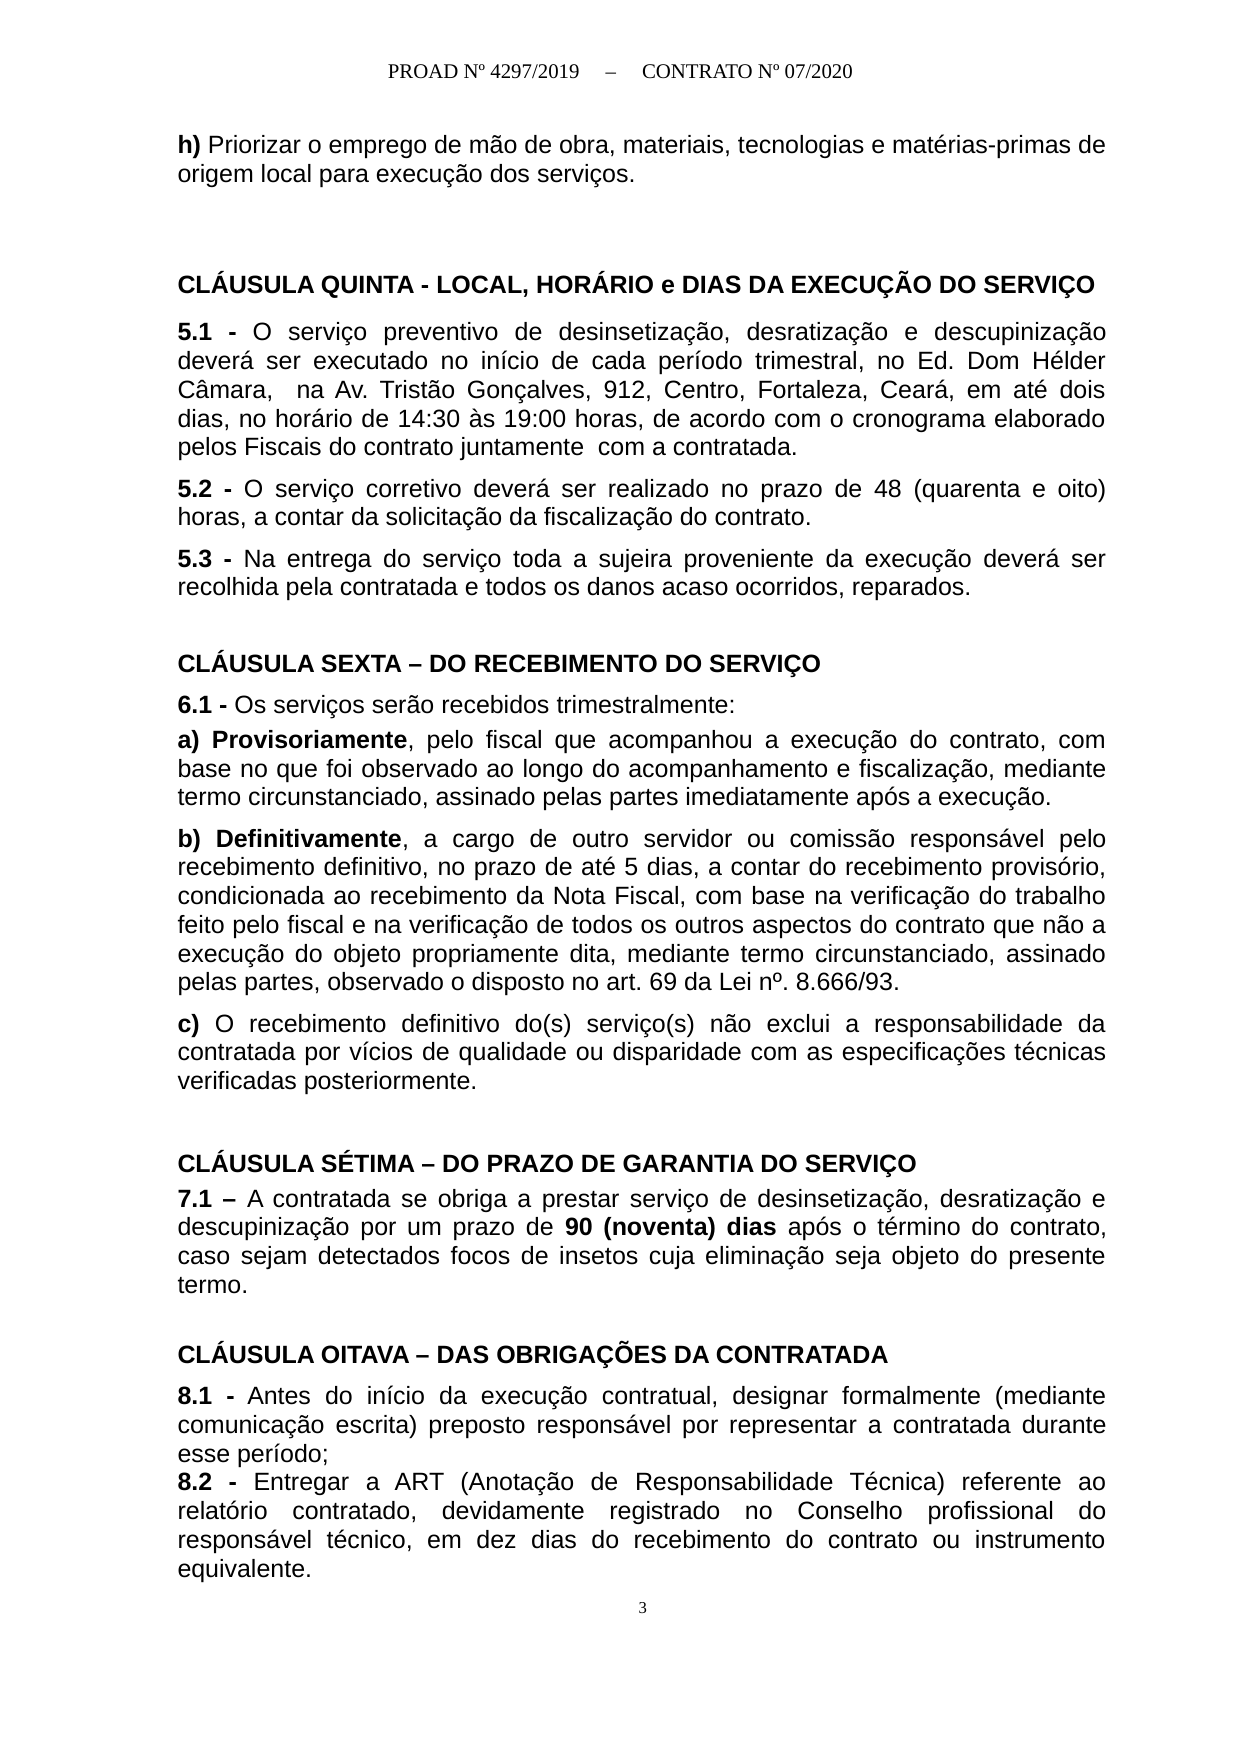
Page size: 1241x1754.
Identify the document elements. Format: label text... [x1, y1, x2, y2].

text 7.1 – A contratada se obriga a prestar serviço de desinsetização, desratização e descupinização por um prazo de 90 (noventa) dias após o término do contrato, caso sejam detectados focos de insetos cuja eliminação seja objeto do presente termo. [177, 1184, 1107, 1299]
text 6.1 - Os serviços serão recebidos trimestralmente: [177, 690, 1107, 719]
text b) Definitivamente, a cargo de outro servidor ou comissão responsável pelo recebimento definitivo, no prazo de até 5 dias, a contar do recebimento provisório, condicionada ao recebimento da Nota Fiscal, com base na verificação do trabalho feito pelo fiscal e na verificação de todos os outros aspectos do contrato que não a execução do objeto propriamente dita, mediante termo circunstanciado, assinado pelas partes, observado o disposto no art. 69 da Lei nº. 8.666/93. [177, 824, 1107, 996]
text h) Priorizar o emprego de mão de obra, materiais, tecnologias e matérias-primas de origem local para execução dos serviços. [177, 130, 1107, 187]
text c) O recebimento definitivo do(s) serviço(s) não exclui a responsabilidade da contratada por vícios de qualidade ou disparidade com as especificações técnicas verificadas posteriormente. [177, 1009, 1107, 1095]
text CLÁUSULA OITAVA – DAS OBRIGAÇÕES DA CONTRATADA [177, 1340, 1107, 1369]
text 5.3 - Na entrega do serviço toda a sujeira proveniente da execução deverá ser recolhida pela contratada e todos os danos acaso ocorridos, reparados. [177, 544, 1107, 601]
text a) Provisoriamente, pelo fiscal que acompanhou a execução do contrato, com base no que foi observado ao longo do acompanhamento e fiscalização, mediante termo circunstanciado, assinado pelas partes imediatamente após a execução. [177, 725, 1107, 811]
text CLÁUSULA SÉTIMA – DO PRAZO DE GARANTIA DO SERVIÇO [177, 1149, 1107, 1177]
text 8.1 - Antes do início da execução contratual, designar formalmente (mediante comunicação escrita) preposto responsável por representar a contratada durante esse período; [177, 1381, 1107, 1467]
text CLÁUSULA QUINTA - LOCAL, HORÁRIO e DIAS DA EXECUÇÃO DO SERVIÇO [177, 270, 1107, 299]
text CLÁUSULA SEXTA – DO RECEBIMENTO DO SERVIÇO [177, 649, 1107, 677]
text 5.2 - O serviço corretivo deverá ser realizado no prazo de 48 (quarenta e oito) horas, a contar da solicitação da fiscalização do contrato. [177, 474, 1107, 531]
text 5.1 - O serviço preventivo de desinsetização, desratização e descupinização deverá ser executado no início de cada período trimestral, no Ed. Dom Hélder Câmara, na Av. Tristão Gonçalves, 912, Centro, Fortaleza, Ceará, em até dois dias, no horário de 14:30 às 19:00 horas, de acordo com o cronograma elaborado pelos Fiscais do contrato juntamente com a contratada. [177, 317, 1107, 461]
text 8.2 - Entregar a ART (Anotação de Responsabilidade Técnica) referente ao relatório contratado, devidamente registrado no Conselho profissional do responsável técnico, em dez dias do recebimento do contrato ou instrumento equivalente. [177, 1467, 1107, 1582]
